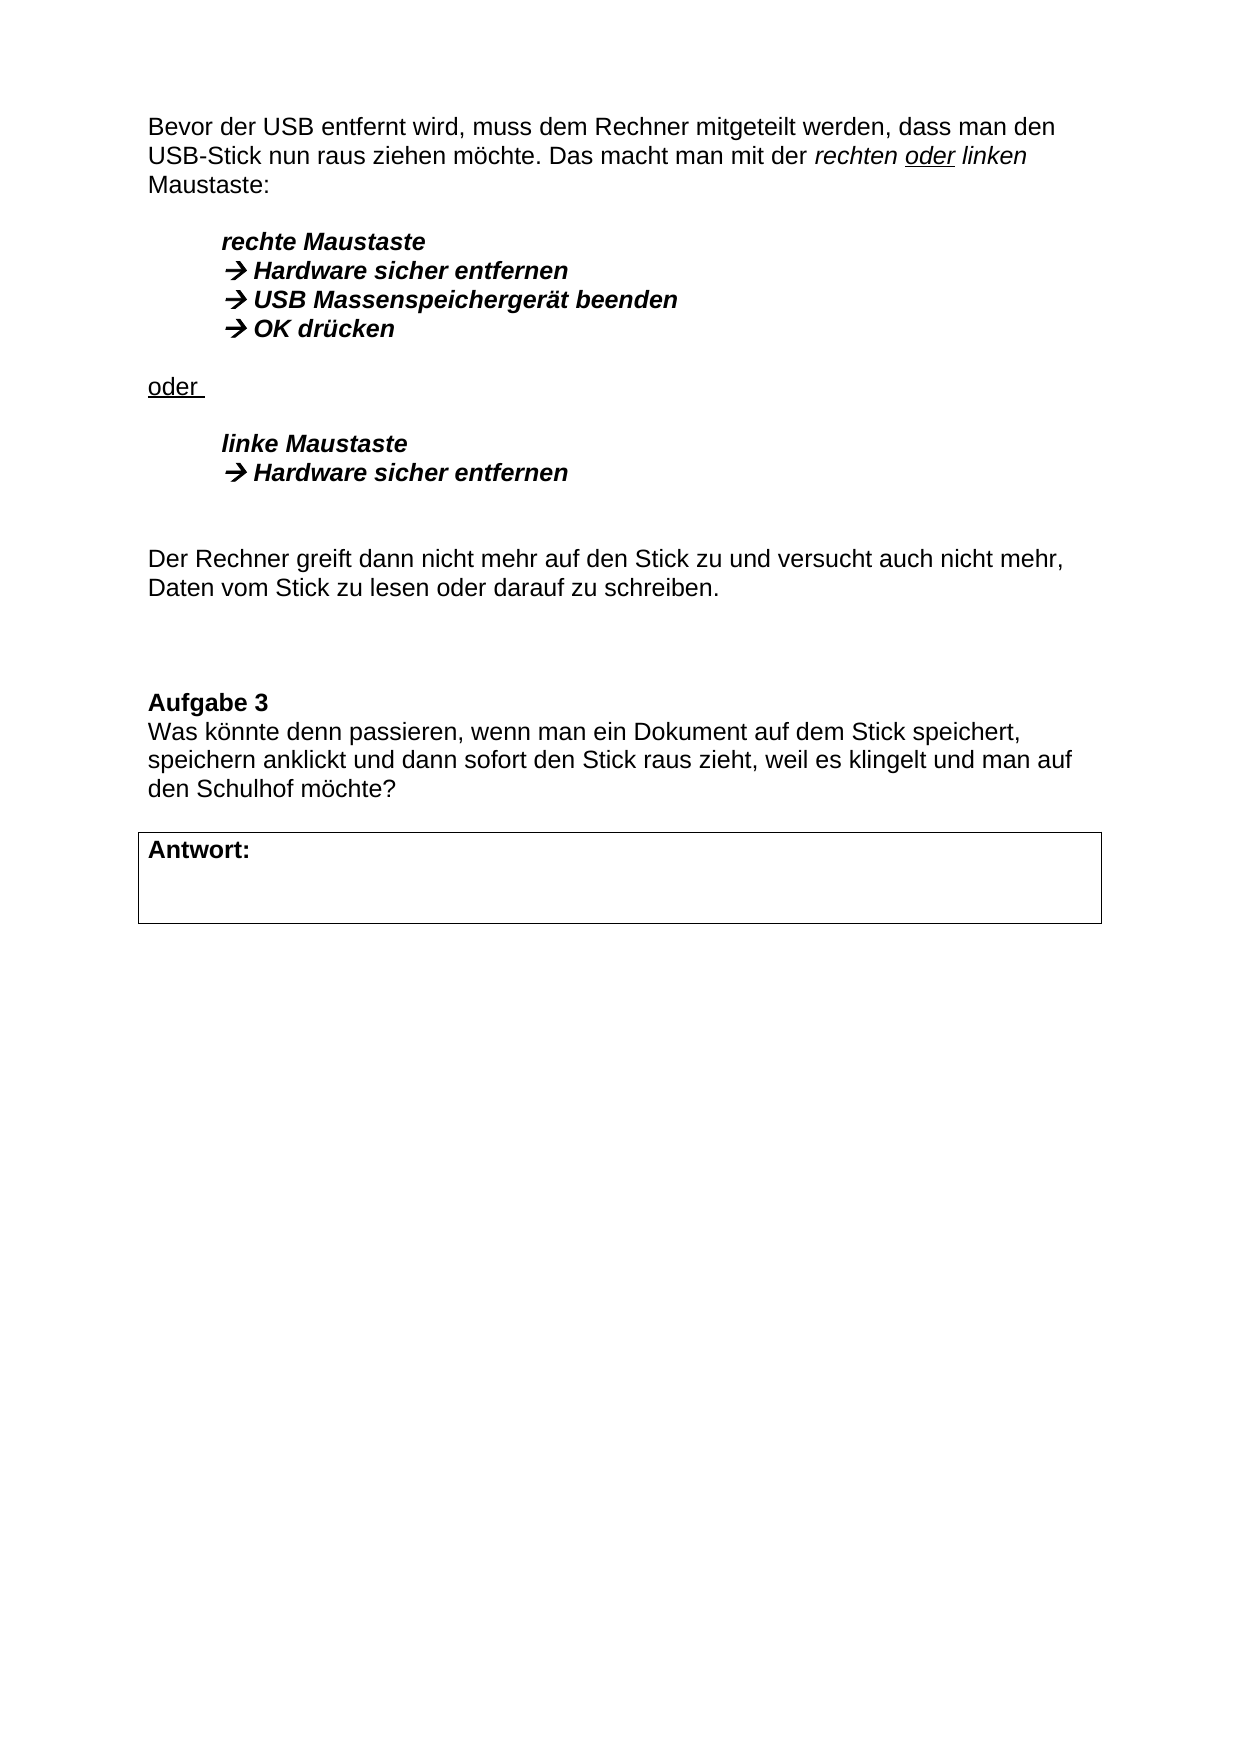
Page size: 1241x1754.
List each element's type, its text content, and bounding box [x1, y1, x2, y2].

text  Hardware sicher entfernen [148, 256, 1093, 285]
text Der Rechner greift dann nicht mehr auf den Stick zu und versucht auch nicht mehr, Daten vom Stick zu lesen oder darauf zu schreiben. [148, 544, 1093, 602]
text Antwort: [139, 833, 1101, 863]
text  OK drücken [148, 314, 1093, 343]
text  USB Massenspeichergerät beenden [148, 285, 1093, 314]
text Bevor der USB entfernt wird, muss dem Rechner mitgeteilt werden, dass man den USB-Stick nun raus ziehen möchte. Das macht man mit der rechten oder linken Maustaste: [148, 112, 1093, 199]
text Was könnte denn passieren, wenn man ein Dokument auf dem Stick speichert, speichern anklickt und dann sofort den Stick raus zieht, weil es klingelt und man auf den Schulhof möchte? [148, 717, 1093, 803]
text  Hardware sicher entfernen [148, 458, 1093, 487]
text linke Maustaste [148, 429, 1093, 458]
text oder [148, 371, 1093, 400]
text Aufgabe 3 [148, 688, 1093, 717]
text rechte Maustaste [148, 227, 1093, 256]
